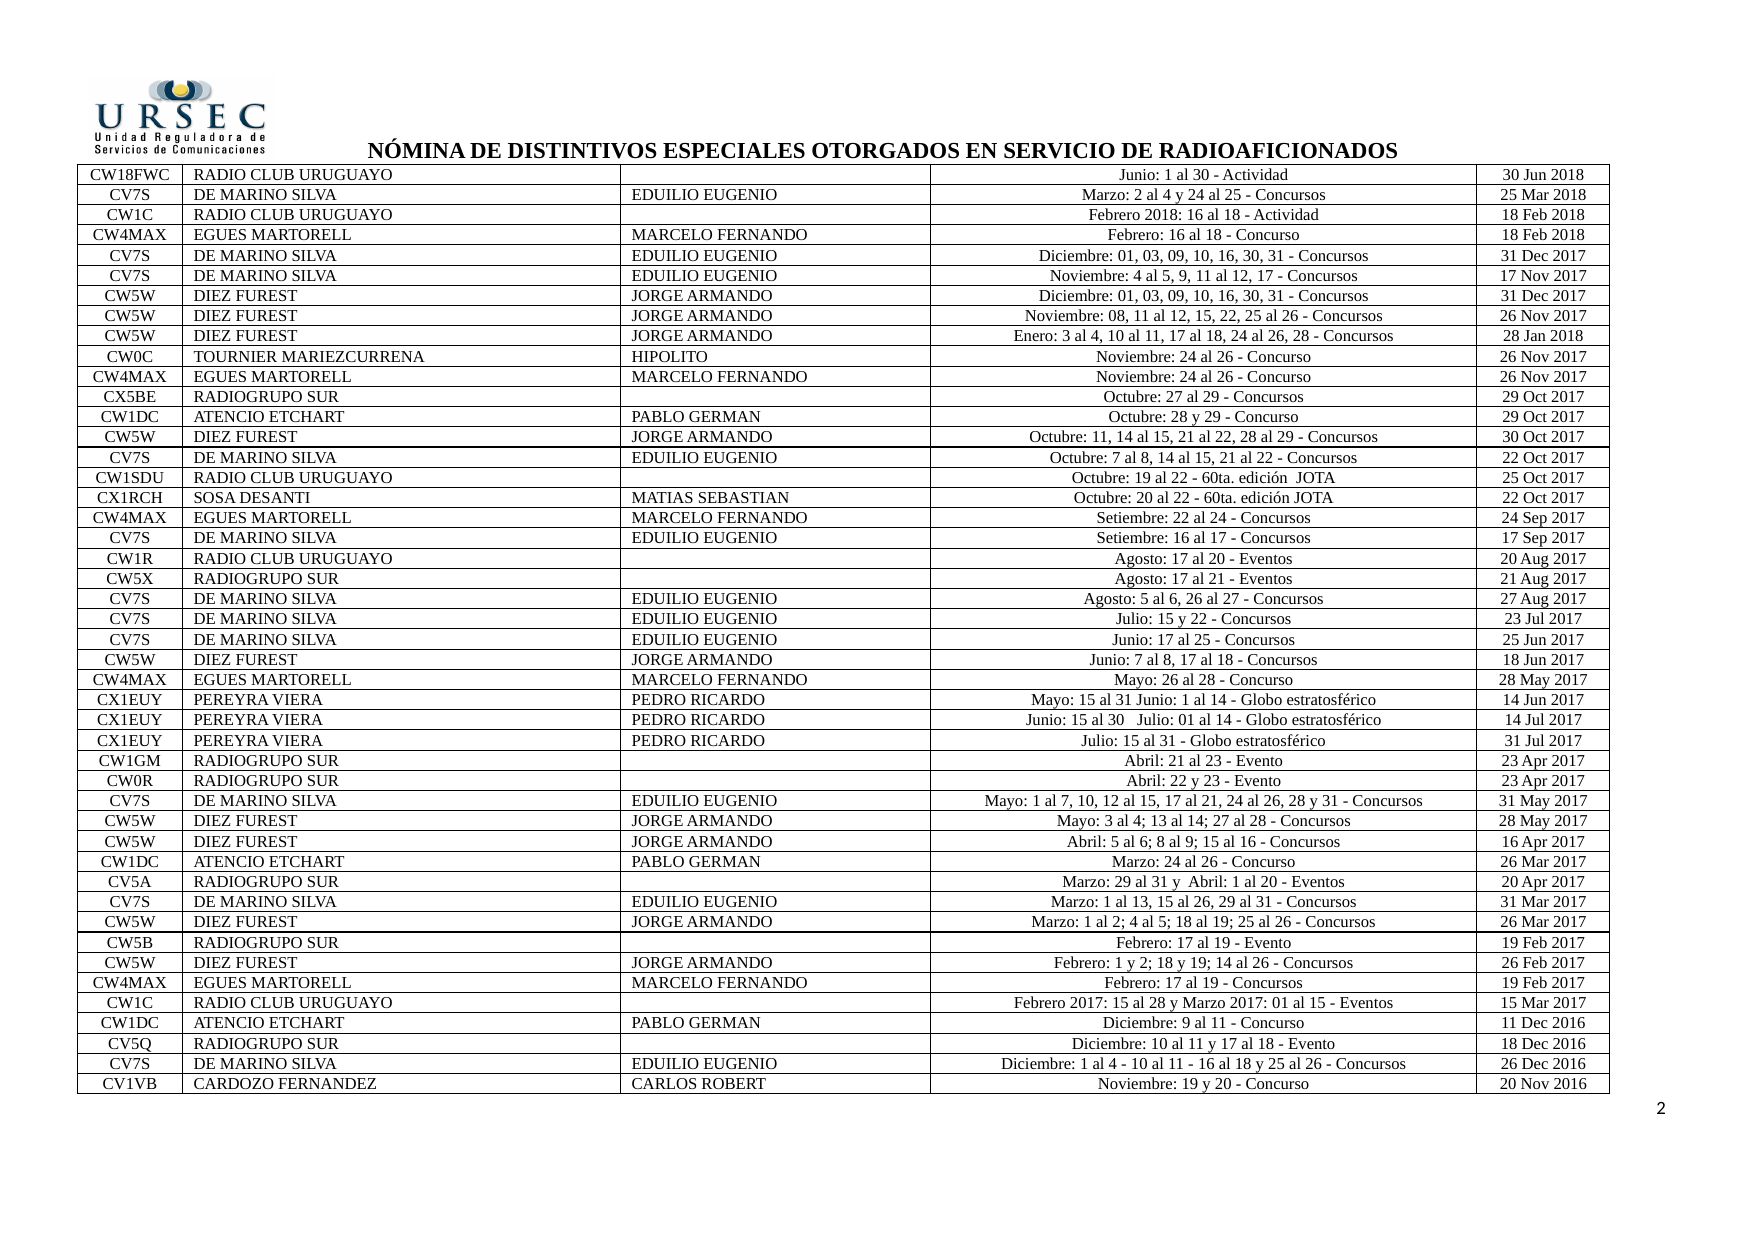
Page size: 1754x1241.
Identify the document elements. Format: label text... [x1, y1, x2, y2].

table_cell CX5BE [78, 387, 182, 406]
table_cell MARCELO FERNANDO [621, 670, 930, 689]
table_cell EGUES MARTORELL [183, 367, 620, 386]
table_cell Marzo: 24 al 26 - Concurso [931, 852, 1476, 871]
table_cell Agosto: 17 al 20 - Eventos [931, 549, 1476, 568]
table_cell EDUILIO EUGENIO [621, 589, 930, 608]
table_cell CW5W [78, 326, 182, 345]
table_cell Noviembre: 4 al 5, 9, 11 al 12, 17 - Concursos [931, 266, 1476, 285]
table_cell Octubre: 7 al 8, 14 al 15, 21 al 22 - Concursos [931, 448, 1476, 467]
table_cell CV7S [78, 448, 182, 467]
table_cell CV7S [78, 528, 182, 547]
table_cell CW5W [78, 306, 182, 325]
table_cell 28 Jan 2018 [1477, 326, 1609, 345]
table_cell CW4MAX [78, 973, 182, 992]
table_cell 31 May 2017 [1477, 791, 1609, 810]
table_cell 26 Mar 2017 [1477, 912, 1609, 931]
table_cell Mayo: 1 al 7, 10, 12 al 15, 17 al 21, 24 al 26, 28 y 31 - Concursos [931, 791, 1476, 810]
table_cell DE MARINO SILVA [183, 589, 620, 608]
table_cell Abril: 21 al 23 - Evento [931, 751, 1476, 770]
table_cell PEDRO RICARDO [621, 730, 930, 749]
table_cell EDUILIO EUGENIO [621, 185, 930, 204]
table_cell Diciembre: 01, 03, 09, 10, 16, 30, 31 - Concursos [931, 245, 1476, 264]
table_cell CW1DC [78, 407, 182, 426]
table_cell Mayo: 26 al 28 - Concurso [931, 670, 1476, 689]
table_cell 23 Apr 2017 [1477, 771, 1609, 790]
table_cell EGUES MARTORELL [183, 670, 620, 689]
table_cell [621, 933, 930, 952]
table_cell 29 Oct 2017 [1477, 407, 1609, 426]
table_cell 18 Dec 2016 [1477, 1034, 1609, 1053]
table_cell Octubre: 28 y 29 - Concurso [931, 407, 1476, 426]
table_cell CV5Q [78, 1034, 182, 1053]
table_cell CX1EUY [78, 730, 182, 749]
table_cell Diciembre: 01, 03, 09, 10, 16, 30, 31 - Concursos [931, 286, 1476, 305]
table_cell JORGE ARMANDO [621, 306, 930, 325]
table_cell CW5W [78, 427, 182, 446]
table_cell ATENCIO ETCHART [183, 407, 620, 426]
table_cell Junio: 1 al 30 - Actividad [931, 165, 1476, 184]
table_cell CW1GM [78, 751, 182, 770]
table_cell CX1EUY [78, 710, 182, 729]
table_cell 19 Feb 2017 [1477, 973, 1609, 992]
table_cell ATENCIO ETCHART [183, 852, 620, 871]
table_cell CV7S [78, 185, 182, 204]
table_cell [621, 872, 930, 891]
table_cell RADIOGRUPO SUR [183, 933, 620, 952]
table_cell 26 Mar 2017 [1477, 852, 1609, 871]
table_cell Agosto: 5 al 6, 26 al 27 - Concursos [931, 589, 1476, 608]
table_cell CW0R [78, 771, 182, 790]
table_cell Febrero: 16 al 18 - Concurso [931, 225, 1476, 244]
table_cell RADIOGRUPO SUR [183, 1034, 620, 1053]
table_cell DE MARINO SILVA [183, 185, 620, 204]
table_cell PEREYRA VIERA [183, 690, 620, 709]
table_cell Junio: 15 al 30 Julio: 01 al 14 - Globo estratosférico [931, 710, 1476, 729]
table_cell EDUILIO EUGENIO [621, 245, 930, 264]
table_cell [621, 387, 930, 406]
table_cell DE MARINO SILVA [183, 245, 620, 264]
table_cell CV7S [78, 791, 182, 810]
table_cell EDUILIO EUGENIO [621, 791, 930, 810]
table_cell CW5W [78, 831, 182, 851]
table_cell DE MARINO SILVA [183, 609, 620, 628]
table_cell 31 Jul 2017 [1477, 730, 1609, 749]
table_cell EDUILIO EUGENIO [621, 266, 930, 285]
table_cell CV7S [78, 609, 182, 628]
table_cell 26 Nov 2017 [1477, 367, 1609, 386]
table_cell [621, 1034, 930, 1053]
table_cell Marzo: 29 al 31 y Abril: 1 al 20 - Eventos [931, 872, 1476, 891]
table_cell Febrero: 17 al 19 - Evento [931, 933, 1476, 952]
table_cell DIEZ FUREST [183, 650, 620, 669]
table_cell 14 Jul 2017 [1477, 710, 1609, 729]
table_cell MATIAS SEBASTIAN [621, 488, 930, 507]
table_cell HIPOLITO [621, 346, 930, 366]
table_cell RADIO CLUB URUGUAYO [183, 993, 620, 1012]
table_cell Noviembre: 24 al 26 - Concurso [931, 367, 1476, 386]
table_cell DIEZ FUREST [183, 286, 620, 305]
table_cell Abril: 22 y 23 - Evento [931, 771, 1476, 790]
table_cell [621, 771, 930, 790]
table_cell 25 Oct 2017 [1477, 468, 1609, 487]
table_cell CW1SDU [78, 468, 182, 487]
table_cell CW5W [78, 953, 182, 972]
table_cell PABLO GERMAN [621, 407, 930, 426]
table_cell Marzo: 1 al 13, 15 al 26, 29 al 31 - Concursos [931, 892, 1476, 911]
table_cell CW5W [78, 912, 182, 931]
table_cell 23 Jul 2017 [1477, 609, 1609, 628]
table_cell EDUILIO EUGENIO [621, 629, 930, 648]
table_cell PEREYRA VIERA [183, 710, 620, 729]
table_cell 26 Feb 2017 [1477, 953, 1609, 972]
table_cell Noviembre: 19 y 20 - Concurso [931, 1074, 1476, 1093]
table_cell 31 Mar 2017 [1477, 892, 1609, 911]
table_cell DE MARINO SILVA [183, 791, 620, 810]
table_cell DE MARINO SILVA [183, 1054, 620, 1073]
table_cell 20 Aug 2017 [1477, 549, 1609, 568]
table_cell RADIOGRUPO SUR [183, 872, 620, 891]
table_cell [621, 165, 930, 184]
table_cell ATENCIO ETCHART [183, 1013, 620, 1032]
table_cell 26 Nov 2017 [1477, 306, 1609, 325]
table_cell Octubre: 11, 14 al 15, 21 al 22, 28 al 29 - Concursos [931, 427, 1476, 446]
table_cell CW1DC [78, 852, 182, 871]
table_cell 22 Oct 2017 [1477, 448, 1609, 467]
table_cell DE MARINO SILVA [183, 629, 620, 648]
table_cell CW5W [78, 650, 182, 669]
table_cell Octubre: 20 al 22 - 60ta. edición JOTA [931, 488, 1476, 507]
table_cell CW1C [78, 993, 182, 1012]
table_cell 31 Dec 2017 [1477, 286, 1609, 305]
table_cell RADIO CLUB URUGUAYO [183, 165, 620, 184]
table_cell Octubre: 19 al 22 - 60ta. edición JOTA [931, 468, 1476, 487]
table_cell CW5W [78, 286, 182, 305]
table_cell 14 Jun 2017 [1477, 690, 1609, 709]
table_cell 21 Aug 2017 [1477, 569, 1609, 588]
table_cell 17 Sep 2017 [1477, 528, 1609, 547]
table_cell 24 Sep 2017 [1477, 508, 1609, 527]
table_cell 18 Feb 2018 [1477, 225, 1609, 244]
table_cell 31 Dec 2017 [1477, 245, 1609, 264]
table_cell DE MARINO SILVA [183, 266, 620, 285]
table_cell Octubre: 27 al 29 - Concursos [931, 387, 1476, 406]
table_cell DIEZ FUREST [183, 912, 620, 931]
table_cell MARCELO FERNANDO [621, 225, 930, 244]
table_cell [621, 468, 930, 487]
table_cell CW1C [78, 205, 182, 224]
table_cell Febrero 2017: 15 al 28 y Marzo 2017: 01 al 15 - Eventos [931, 993, 1476, 1012]
table_cell EDUILIO EUGENIO [621, 1054, 930, 1073]
table_cell Marzo: 1 al 2; 4 al 5; 18 al 19; 25 al 26 - Concursos [931, 912, 1476, 931]
table_cell 19 Feb 2017 [1477, 933, 1609, 952]
table_cell EDUILIO EUGENIO [621, 609, 930, 628]
table_cell JORGE ARMANDO [621, 811, 930, 830]
table_cell Febrero: 1 y 2; 18 y 19; 14 al 26 - Concursos [931, 953, 1476, 972]
table_cell Diciembre: 1 al 4 - 10 al 11 - 16 al 18 y 25 al 26 - Concursos [931, 1054, 1476, 1073]
table_cell 17 Nov 2017 [1477, 266, 1609, 285]
table_cell DE MARINO SILVA [183, 448, 620, 467]
table_cell EDUILIO EUGENIO [621, 892, 930, 911]
table_cell PEDRO RICARDO [621, 710, 930, 729]
table_cell Julio: 15 y 22 - Concursos [931, 609, 1476, 628]
table_cell JORGE ARMANDO [621, 831, 930, 851]
table_cell JORGE ARMANDO [621, 326, 930, 345]
table_cell PABLO GERMAN [621, 852, 930, 871]
table_cell CV7S [78, 1054, 182, 1073]
table_cell CARLOS ROBERT [621, 1074, 930, 1093]
table_cell CV7S [78, 245, 182, 264]
table_cell CW5W [78, 811, 182, 830]
table_cell 11 Dec 2016 [1477, 1013, 1609, 1032]
table_cell MARCELO FERNANDO [621, 367, 930, 386]
table_cell Setiembre: 22 al 24 - Concursos [931, 508, 1476, 527]
table_cell Diciembre: 9 al 11 - Concurso [931, 1013, 1476, 1032]
table_cell CW4MAX [78, 225, 182, 244]
table_cell CW4MAX [78, 670, 182, 689]
table_cell CW5X [78, 569, 182, 588]
table_cell CW4MAX [78, 508, 182, 527]
table_cell DE MARINO SILVA [183, 528, 620, 547]
table_cell CW1R [78, 549, 182, 568]
table_cell 28 May 2017 [1477, 670, 1609, 689]
table_cell 30 Oct 2017 [1477, 427, 1609, 446]
table_cell RADIOGRUPO SUR [183, 751, 620, 770]
table_cell CARDOZO FERNANDEZ [183, 1074, 620, 1093]
table_cell Diciembre: 10 al 11 y 17 al 18 - Evento [931, 1034, 1476, 1053]
table_cell Noviembre: 24 al 26 - Concurso [931, 346, 1476, 366]
table_cell DIEZ FUREST [183, 953, 620, 972]
table_cell SOSA DESANTI [183, 488, 620, 507]
table_cell JORGE ARMANDO [621, 286, 930, 305]
table_cell Mayo: 15 al 31 Junio: 1 al 14 - Globo estratosférico [931, 690, 1476, 709]
table_cell DIEZ FUREST [183, 326, 620, 345]
table_cell TOURNIER MARIEZCURRENA [183, 346, 620, 366]
table_cell Junio: 7 al 8, 17 al 18 - Concursos [931, 650, 1476, 669]
table_cell EGUES MARTORELL [183, 225, 620, 244]
table_cell Febrero: 17 al 19 - Concursos [931, 973, 1476, 992]
table_cell Enero: 3 al 4, 10 al 11, 17 al 18, 24 al 26, 28 - Concursos [931, 326, 1476, 345]
table_cell 25 Mar 2018 [1477, 185, 1609, 204]
table_cell MARCELO FERNANDO [621, 508, 930, 527]
table_cell RADIO CLUB URUGUAYO [183, 549, 620, 568]
table_cell DIEZ FUREST [183, 831, 620, 851]
table_cell [621, 205, 930, 224]
table_cell CW0C [78, 346, 182, 366]
table_cell [621, 569, 930, 588]
table_cell Marzo: 2 al 4 y 24 al 25 - Concursos [931, 185, 1476, 204]
table_cell CV7S [78, 589, 182, 608]
table_cell 23 Apr 2017 [1477, 751, 1609, 770]
table_cell Julio: 15 al 31 - Globo estratosférico [931, 730, 1476, 749]
table_cell CX1EUY [78, 690, 182, 709]
table_cell CV5A [78, 872, 182, 891]
table_cell CV7S [78, 629, 182, 648]
table_cell RADIOGRUPO SUR [183, 387, 620, 406]
table_cell JORGE ARMANDO [621, 953, 930, 972]
table_cell Mayo: 3 al 4; 13 al 14; 27 al 28 - Concursos [931, 811, 1476, 830]
table_cell 26 Dec 2016 [1477, 1054, 1609, 1073]
table_cell 18 Feb 2018 [1477, 205, 1609, 224]
table_cell 20 Nov 2016 [1477, 1074, 1609, 1093]
table_cell RADIO CLUB URUGUAYO [183, 205, 620, 224]
table_cell JORGE ARMANDO [621, 427, 930, 446]
table_cell MARCELO FERNANDO [621, 973, 930, 992]
table_cell RADIOGRUPO SUR [183, 771, 620, 790]
table_cell CV1VB [78, 1074, 182, 1093]
table_cell 16 Apr 2017 [1477, 831, 1609, 851]
table_cell 28 May 2017 [1477, 811, 1609, 830]
table_cell [621, 549, 930, 568]
table_cell Agosto: 17 al 21 - Eventos [931, 569, 1476, 588]
table_cell 15 Mar 2017 [1477, 993, 1609, 1012]
table_cell CW1DC [78, 1013, 182, 1032]
table_cell 29 Oct 2017 [1477, 387, 1609, 406]
table_cell 30 Jun 2018 [1477, 165, 1609, 184]
table_cell Febrero 2018: 16 al 18 - Actividad [931, 205, 1476, 224]
table_cell EDUILIO EUGENIO [621, 528, 930, 547]
table_cell [621, 993, 930, 1012]
table_cell JORGE ARMANDO [621, 650, 930, 669]
table_cell 26 Nov 2017 [1477, 346, 1609, 366]
table_cell EGUES MARTORELL [183, 508, 620, 527]
table_cell CV7S [78, 892, 182, 911]
table_cell CW4MAX [78, 367, 182, 386]
table_cell 22 Oct 2017 [1477, 488, 1609, 507]
table_cell Noviembre: 08, 11 al 12, 15, 22, 25 al 26 - Concursos [931, 306, 1476, 325]
table_cell CV7S [78, 266, 182, 285]
table_cell Junio: 17 al 25 - Concursos [931, 629, 1476, 648]
table_cell 25 Jun 2017 [1477, 629, 1609, 648]
table_cell 27 Aug 2017 [1477, 589, 1609, 608]
table_cell DIEZ FUREST [183, 306, 620, 325]
table_cell DE MARINO SILVA [183, 892, 620, 911]
table_cell [621, 751, 930, 770]
table_cell Setiembre: 16 al 17 - Concursos [931, 528, 1476, 547]
table_cell CX1RCH [78, 488, 182, 507]
table_cell RADIOGRUPO SUR [183, 569, 620, 588]
table_cell Abril: 5 al 6; 8 al 9; 15 al 16 - Concursos [931, 831, 1476, 851]
table_cell CW18FWC [78, 165, 182, 184]
table_cell RADIO CLUB URUGUAYO [183, 468, 620, 487]
table_cell JORGE ARMANDO [621, 912, 930, 931]
table_cell PEDRO RICARDO [621, 690, 930, 709]
table_cell 20 Apr 2017 [1477, 872, 1609, 891]
table_cell PABLO GERMAN [621, 1013, 930, 1032]
table_cell DIEZ FUREST [183, 427, 620, 446]
table_cell DIEZ FUREST [183, 811, 620, 830]
table_cell 18 Jun 2017 [1477, 650, 1609, 669]
table_cell PEREYRA VIERA [183, 730, 620, 749]
picture [88, 75, 277, 159]
table_cell CW5B [78, 933, 182, 952]
table_cell EDUILIO EUGENIO [621, 448, 930, 467]
table_cell EGUES MARTORELL [183, 973, 620, 992]
